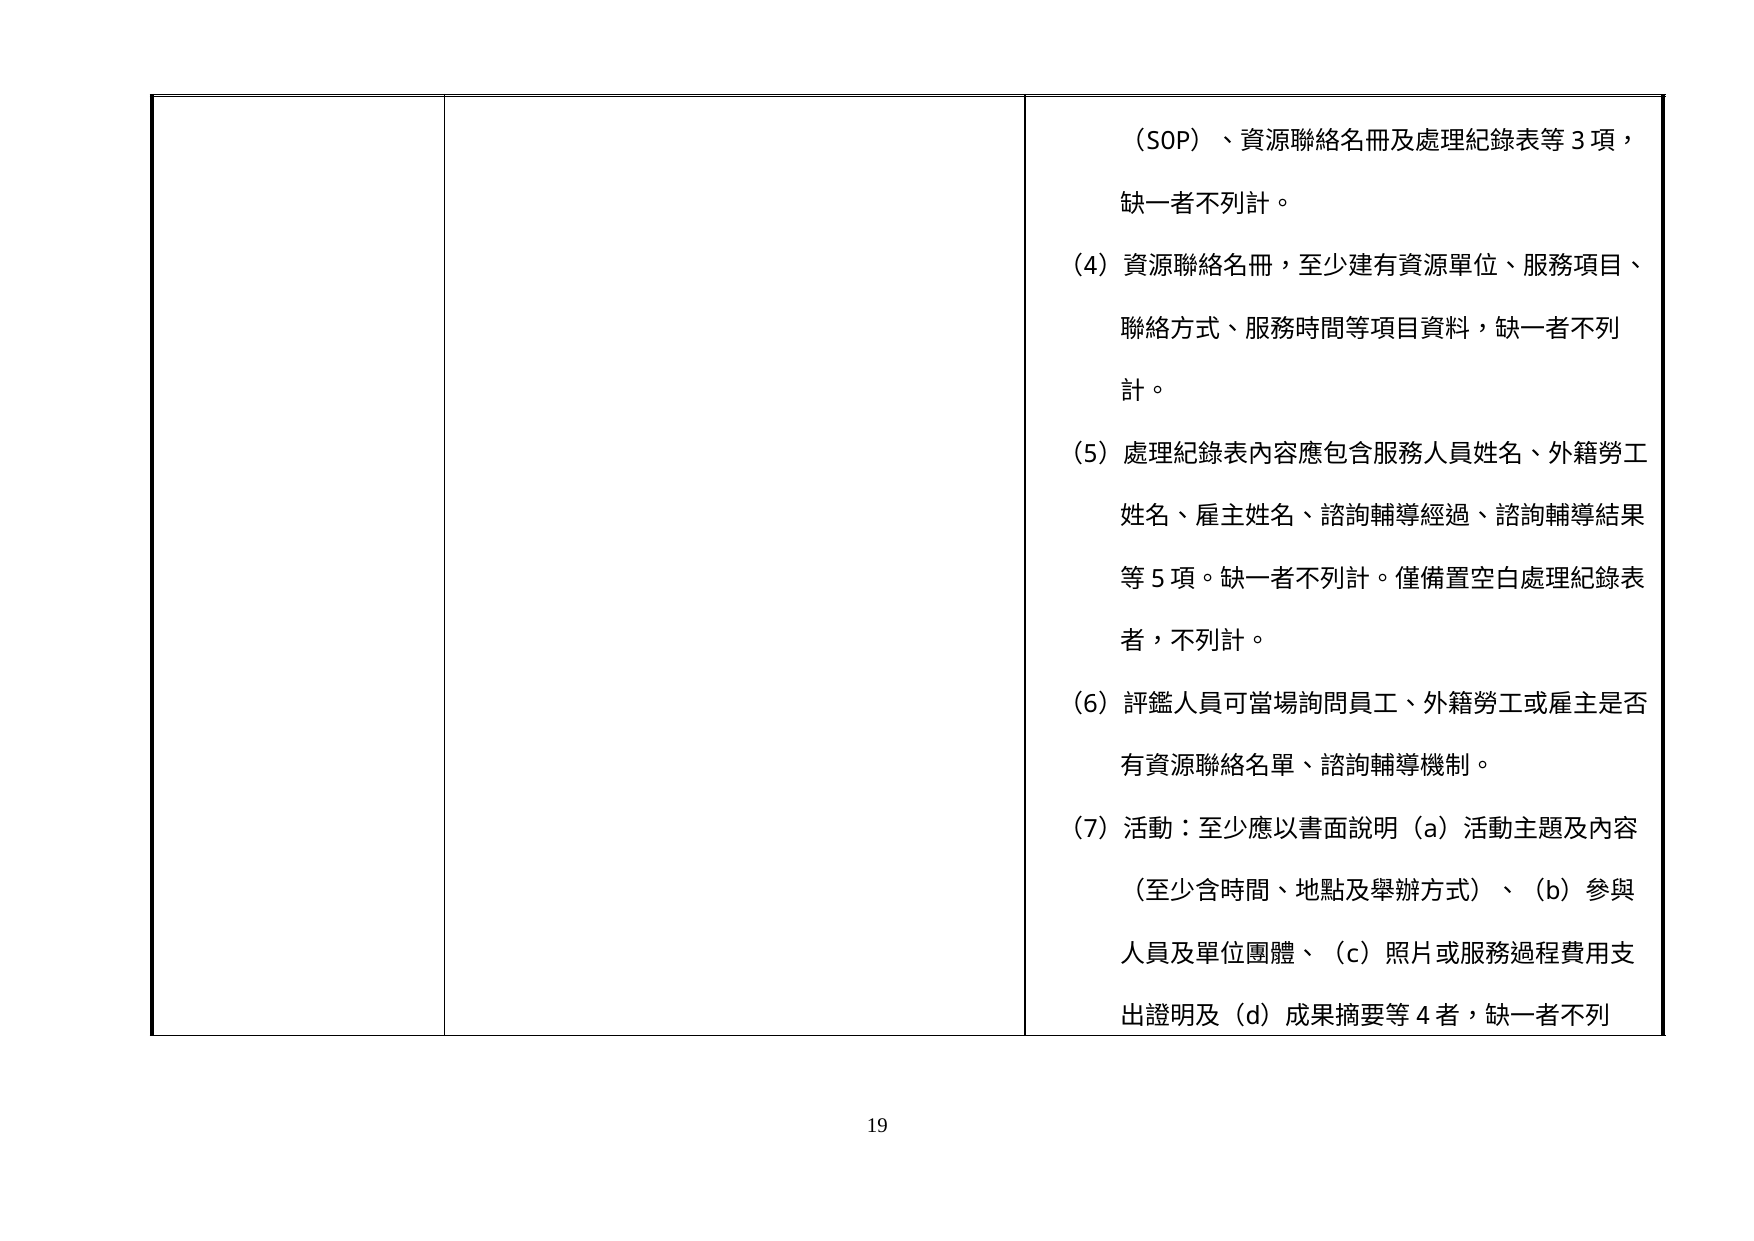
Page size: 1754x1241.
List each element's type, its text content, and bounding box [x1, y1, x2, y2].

table_cell [445, 97, 1024, 1034]
table_cell [154, 97, 444, 1034]
table_cell 目的：促使仲介機構定期電話聯繫或親自訪視外籍勞工及雇主，提供相關諮詢服務，並保存紀錄；並使仲介機構主動及定期告知外籍勞工及雇主相關法令或聘僱外籍勞工應辦事項，另使仲介機構提供外籍勞工及雇主非勞工行政之輔導機制。 說明： 服務紀錄(含電子服務紀錄)、服務週期： （1）以抽查方式請仲介機構提出與外籍勞工及雇主聯繫或訪視紀錄，並檢視其服務內容及處理情形。 （2）評鑑人員可當場聯繫外籍勞工及雇主核對仲介機構是否確有聯繫或訪視紀錄。 （3）外籍勞工服務紀錄須記載詳實，並至少包括雇主姓名、外籍勞工姓名、處理經過、處理結果、外籍勞工簽名及服務人員簽章等項。缺少其中任何一項，視為不完整，不予計分。 （4）雇主服務紀錄須記載詳實，並至少包括雇主姓名、外籍勞工姓名、處理經過、處理結果、雇主簽名及服務人員簽章等項。缺少其中任何一項，視為不完整，不予計分。 （5）無服務紀錄或不符前項須記載事項之外籍勞工或雇主服務案件，不列計服務週期。 （6）服務週期係指外籍勞工入境日起至當年度12月31日止，仲介機構為雇主或外籍勞工提供服務之平均週期。 資訊週期、資訊紀錄： （1）以抽查方式請仲介機構提出提供雇主及外籍勞工資訊之紀錄，並檢視其提供方式及資訊內容。 （2）評鑑人員可當場聯繫雇主及外籍勞工核對仲介機構是否確有提供資訊。 （3）雇主部分： ①外籍勞工交付雇主紀錄表：於外籍勞工交付雇主時記載仲介機構交付雇主之文件資料及相關法令宣導文件等，並請雇主簽收。雇主未簽收者，不列計。 ②外籍勞工交付雇主紀錄表須完整記載服務人員簽章、雇主簽章及日期等3項。缺一者不列計。 ③雇主應辦事項：至少須包含辦理外籍勞工健檢、居留證展延及繳交健保費、就業安定費等5項規定及時間。缺一者不列計。 ④法令宣導：至少須包含「就業服務法」第5條、第54條、第55條及第57條等4項規定。缺一者不列計。 ⑤聘僱外籍勞工工作或生活管理須知：至少包含外籍勞工管理規則、外籍勞工來源國社會或風俗民情、外籍勞工工作及生活管理注意事項等3項。缺一者不列計。 （4）外籍勞工部分： ①外籍勞工報到紀錄表：於外籍勞工入國或交付雇主時，記載仲介機構交付外籍勞工之相關資料、法令宣導等文件，並請外籍勞工簽收。外籍勞工未簽名者不列計。 ②外籍勞工報到紀錄表須有中文及外籍勞工母國語文對照，並完整記載服務或雙語人員簽章、外籍勞工簽名或蓋章及日期等3項。缺一者不列計。 ③法令宣導：須至少包含「就業服務法」第5條、第54條、第55條、第57條及第73條等5項規定；動物保護法第6條、第12條、第25條及第27條規定。缺一者不列計。 ④合法匯款資訊：包含薪資及一般匯兌之合法匯款管道資訊。 ⑤毒品防治宣導：包含毒品危害防治之宣導資訊，例如毒品危害防制條例相關規定及通報和戒毒專線等。 ⑥入國工作或生活須知：須至少包含工作規則、我國社會或風俗民情、勞工在台工作及生活注意事項等3項，缺一者不列計。 ⑦交予外籍勞工之法令宣導、合法匯款資訊、毒品防治宣導及工作、生活須知等文件均須翻譯為外籍勞工母國語文。無外籍勞工母國語文者，不列計。 相關資訊須有交付雇主及外籍勞工之紀錄或證明，未能提供交付雇主及外籍勞工之相關證明者，不列計資訊週期。 資訊週期係當年度1月1日起至12月31日止，仲介機構提供雇主及外籍勞工資訊之平均週期。 提供外籍勞工及雇主非勞工行政服務： （1）請仲介機構提供外籍勞工及雇主於當年度1月1日起至12月31日止期間之非勞工行政服務資料，說明提供諮詢或輔導服務方式及相關資源聯繫管道。 （2）非勞工行政服務係指：非勞工主管機關主管事項（如：相關入出境問題、稅法、衛生醫療、心理諮詢、休閒文化等），其資源聯絡名冊係指為提供非勞工行政服務所運用之各項相關資源。 （3）非勞工行政服務須至少包含標準作業流程（SOP）、資源聯絡名冊及處理紀錄表等3項，缺一者不列計。 （4）資源聯絡名冊，至少建有資源單位、服務項目、聯絡方式、服務時間等項目資料，缺一者不列計。 （5）處理紀錄表內容應包含服務人員姓名、外籍勞工姓名、雇主姓名、諮詢輔導經過、諮詢輔導結果等5項。缺一者不列計。僅備置空白處理紀錄表者，不列計。 （6）評鑑人員可當場詢問員工、外籍勞工或雇主是否有資源聯絡名單、諮詢輔導機制。 （7）活動：至少應以書面說明（a）活動主題及內容（至少含時間、地點及舉辦方式）、（b）參與人員及單位團體、（c）照片或服務過程費用支出證明及（d）成果摘要等4者，缺一者不列計。如僅為訪視或資訊提供者，不列計。 終止委任文件須至少包含仲介機構簽章、雇主簽章及終止日期等3項。缺一者不列計。 終止服務文件須至少包含仲介機構簽章、外籍勞工簽章及終止日期等3項。缺一者不列計。 點交清單應包括：點交文件之名稱、日期，並經雇主簽章，缺一者不列計。 雇主(或外籍勞工)非以雙方合意簽定終止委任(服務)契約者，仲介機構仍應提供契約終止之證明(如雇主繕發之委任契約終止信函等)替代，且仍需提供已返還雇主文件之證明。 [1026, 97, 1661, 1034]
